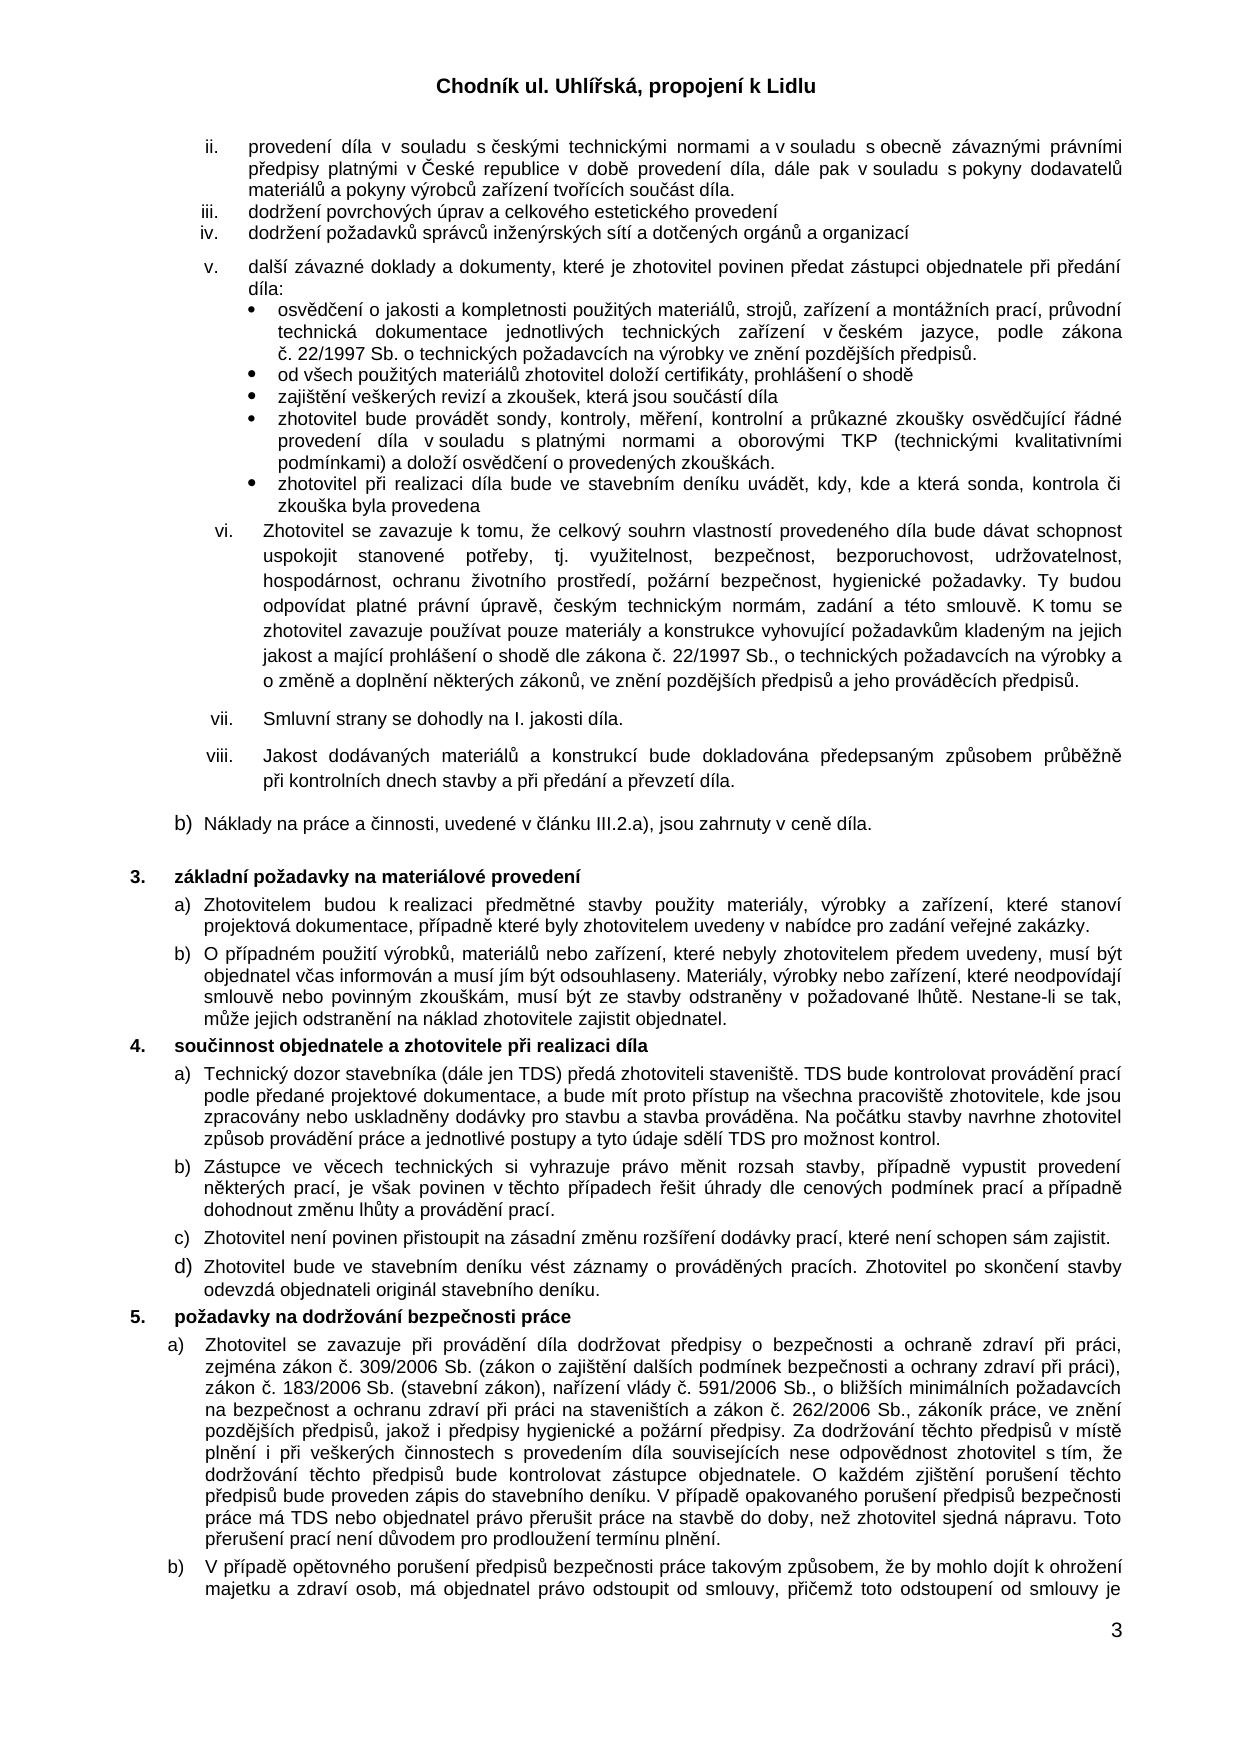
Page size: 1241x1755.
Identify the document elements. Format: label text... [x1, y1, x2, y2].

list od všech použitých materiálů zhotovitel doloží certifikáty, prohlášení o shodě [248, 364, 1122, 386]
list Zhotovitel se zavazuje při provádění díla dodržovat předpisy o bezpečnosti a ochraně zdraví při práci, zejména zákon č. 309/2006 Sb. (zákon o zajištění dalších podmínek bezpečnosti a ochrany zdraví při práci), zákon č. 183/2006 Sb. (stavební zákon), nařízení vlády č. 591/2006 Sb., o bližších minimálních požadavcích na bezpečnost a ochranu zdraví při práci na staveništích a zákon č. 262/2006 Sb., zákoník práce, ve znění pozdějších předpisů, jakož i předpisy hygienické a požární předpisy. Za dodržování těchto předpisů v místě plnění i při veškerých činnostech s provedením díla souvisejících nese odpovědnost zhotovitel s tím, že dodržování těchto předpisů bude kontrolovat zástupce objednatele. O každém zjištění porušení těchto předpisů bude proveden zápis do stavebního deníku. V případě opakovaného porušení předpisů bezpečnosti práce má TDS nebo objednatel právo přerušit práce na stavbě do doby, než zhotovitel sjedná nápravu. Toto přerušení prací není důvodem pro prodloužení termínu plnění. [167, 1334, 1122, 1549]
list Smluvní strany se dohodly na I. jakosti díla. [233, 704, 1122, 729]
list Technický dozor stavebníka (dále jen TDS) předá zhotoviteli staveniště. TDS bude kontrolovat provádění prací podle předané projektové dokumentace, a bude mít proto přístup na všechna pracoviště zhotovitele, kde jsou zpracovány nebo uskladněny dodávky pro stavbu a stavba prováděna. Na počátku stavby navrhne zhotovitel způsob provádění práce a jednotlivé postupy a tyto údaje sdělí TDS pro možnost kontrol. [174, 1063, 1122, 1149]
list Zhotovitel se zavazuje k tomu, že celkový souhrn vlastností provedeného díla bude dávat schopnost uspokojit stanovené potřeby, tj. využitelnost, bezpečnost, bezporuchovost, udržovatelnost, hospodárnost, ochranu životního prostředí, požární bezpečnost, hygienické požadavky. Ty budou odpovídat platné právní úpravě, českým technickým normám, zadání a této smlouvě. K tomu se zhotovitel zavazuje používat pouze materiály a konstrukce vyhovující požadavkům kladeným na jejich jakost a mající prohlášení o shodě dle zákona č. 22/1997 Sb., o technických požadavcích na výrobky a o změně a doplnění některých zákonů, ve znění pozdějších předpisů a jeho prováděcích předpisů. [233, 517, 1122, 692]
list Náklady na práce a činnosti, uvedené v článku III.2.a), jsou zahrnuty v ceně díla. [174, 810, 1063, 834]
list zajištění veškerých revizí a zkoušek, která jsou součástí díla [248, 386, 1122, 408]
list dodržení povrchových úprav a celkového estetického provedení [218, 201, 1122, 222]
list Zhotovitel není povinen přistoupit na zásadní změnu rozšíření dodávky prací, které není schopen sám zajistit. [174, 1227, 1122, 1248]
list V případě opětovného porušení předpisů bezpečnosti práce takovým způsobem, že by mohlo dojít k ohrožení majetku a zdraví osob, má objednatel právo odstoupit od smlouvy, přičemž toto odstoupení od smlouvy je [167, 1556, 1122, 1599]
list Jakost dodávaných materiálů a konstrukcí bude dokladována předepsaným způsobem průběžně při kontrolních dnech stavby a při předání a převzetí díla. [233, 742, 1122, 792]
list dodržení požadavků správců inženýrských sítí a dotčených orgánů a organizací [218, 222, 1122, 244]
list zhotovitel při realizaci díla bude ve stavebním deníku uvádět, kdy, kde a která sonda, kontrola či zkouška byla provedena [248, 473, 1122, 517]
list Zhotovitel bude ve stavebním deníku vést záznamy o prováděných pracích. Zhotovitel po skončení stavby odevzdá objednateli originál stavebního deníku. [174, 1254, 1122, 1300]
list O případném použití výrobků, materiálů nebo zařízení, které nebyly zhotovitelem předem uvedeny, musí být objednatel včas informován a musí jím být odsouhlaseny. Materiály, výrobky nebo zařízení, které neodpovídají smlouvě nebo povinným zkouškám, musí být ze stavby odstraněny v požadované lhůtě. Nestane-li se tak, může jejich odstranění na náklad zhotovitele zajistit objednatel. [174, 943, 1122, 1029]
list provedení díla v souladu s českými technickými normami a v souladu s obecně závaznými právními předpisy platnými v České republice v době provedení díla, dále pak v souladu s pokyny dodavatelů materiálů a pokyny výrobců zařízení tvořících součást díla. [218, 136, 1122, 201]
list Zástupce ve věcech technických si vyhrazuje právo měnit rozsah stavby, případně vypustit provedení některých prací, je však povinen v těchto případech řešit úhrady dle cenových podmínek prací a případně dohodnout změnu lhůty a provádění prací. [174, 1156, 1122, 1220]
list Zhotovitelem budou k realizaci předmětné stavby použity materiály, výrobky a zařízení, které stanoví projektová dokumentace, případně které byly zhotovitelem uvedeny v nabídce pro zadání veřejné zakázky. [174, 893, 1122, 937]
list další závazné doklady a dokumenty, které je zhotovitel povinen předat zástupci objednatele při předání díla: [218, 256, 1122, 299]
list osvědčení o jakosti a kompletnosti použitých materiálů, strojů, zařízení a montážních prací, průvodní technická dokumentace jednotlivých technických zařízení v českém jazyce, podle zákona č. 22/1997 Sb. o technických požadavcích na výrobky ve znění pozdějších předpisů. [248, 299, 1122, 364]
list zhotovitel bude provádět sondy, kontroly, měření, kontrolní a průkazné zkoušky osvědčující řádné provedení díla v souladu s platnými normami a oborovými TKP (technickými kvalitativními podmínkami) a doloží osvědčení o provedených zkouškách. [248, 408, 1122, 473]
list součinnost objednatele a zhotovitele při realizaci díla [130, 1035, 1122, 1057]
list požadavky na dodržování bezpečnosti práce [130, 1306, 1122, 1328]
list základní požadavky na materiálové provedení [130, 866, 1122, 887]
